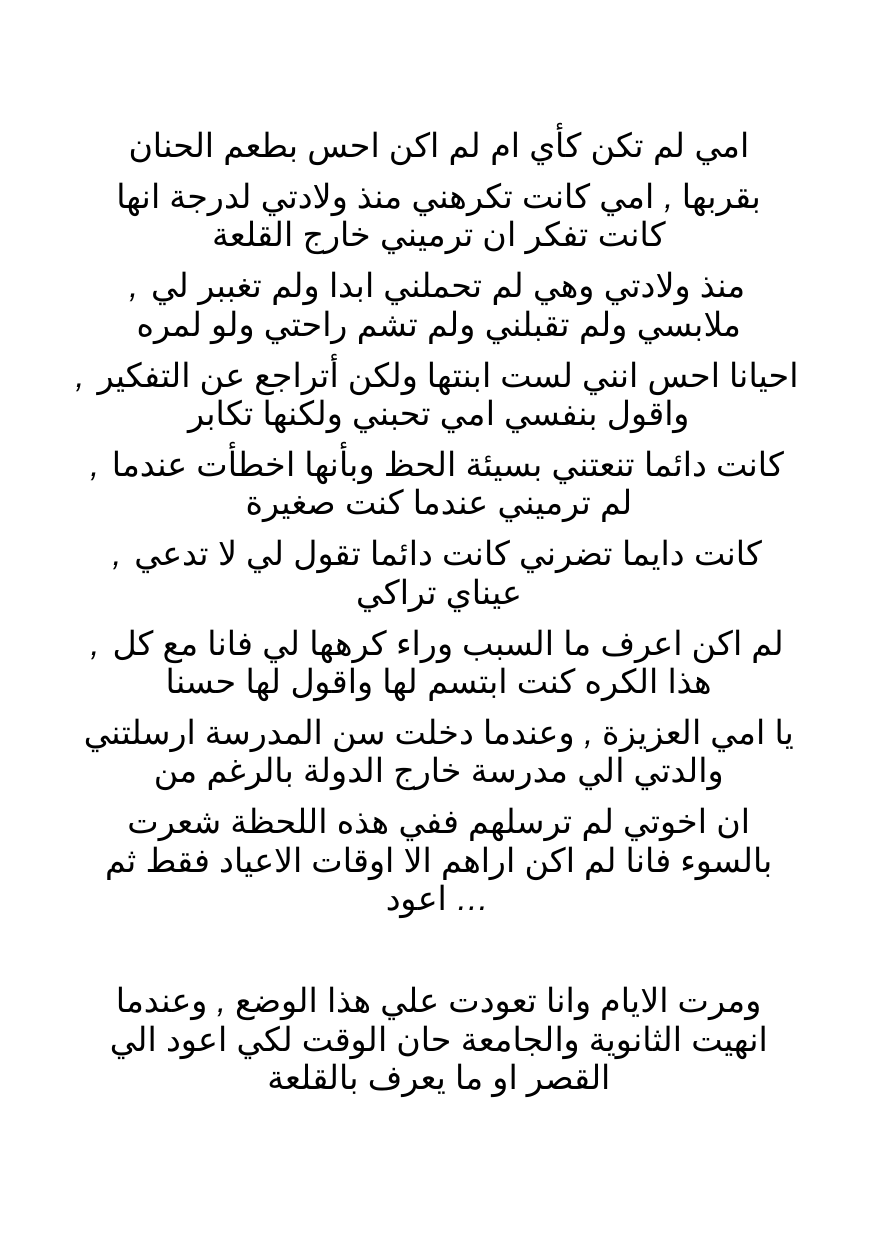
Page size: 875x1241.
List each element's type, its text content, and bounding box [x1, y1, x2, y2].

text , كانت دائما تنعتني بسيئة الحظ وبأنها اخطأت عندما لم ترميني عندما كنت صغيرة [75, 445, 799, 522]
text , لم اكن اعرف ما السبب وراء كرهها لي فانا مع كل هذا الكره كنت ابتسم لها واقول لها حسنا [75, 624, 799, 701]
text , منذ ولادتي وهي لم تحملني ابدا ولم تغببر لي ملابسي ولم تقبلني ولم تشم راحتي ولو لمره [75, 266, 799, 343]
text ومرت الايام وانا تعودت علي هذا الوضع , وعندما انهيت الثانوية والجامعة حان الوقت لكي اعود الي القصر او ما يعرف بالقلعة [75, 981, 799, 1097]
text , احيانا احس انني لست ابنتها ولكن أتراجع عن التفكير واقول بنفسي امي تحبني ولكنها تكابر [75, 356, 799, 432]
text ان اخوتي لم ترسلهم ففي هذه اللحظة شعرت بالسوء فانا لم اكن اراهم الا اوقات الاعياد فقط ثم اعود … [75, 802, 799, 918]
text بقربها , امي كانت تكرهني منذ ولادتي لدرجة انها كانت تفكر ان ترميني خارج القلعة [75, 177, 799, 254]
text امي لم تكن كأي ام لم اكن احس بطعم الحنان [75, 126, 799, 164]
text يا امي العزيزة , وعندما دخلت سن المدرسة ارسلتني والدتي الي مدرسة خارج الدولة بالرغم من [75, 713, 799, 790]
text , كانت دايما تضرني كانت دائما تقول لي لا تدعي عيناي تراكي [75, 534, 799, 611]
